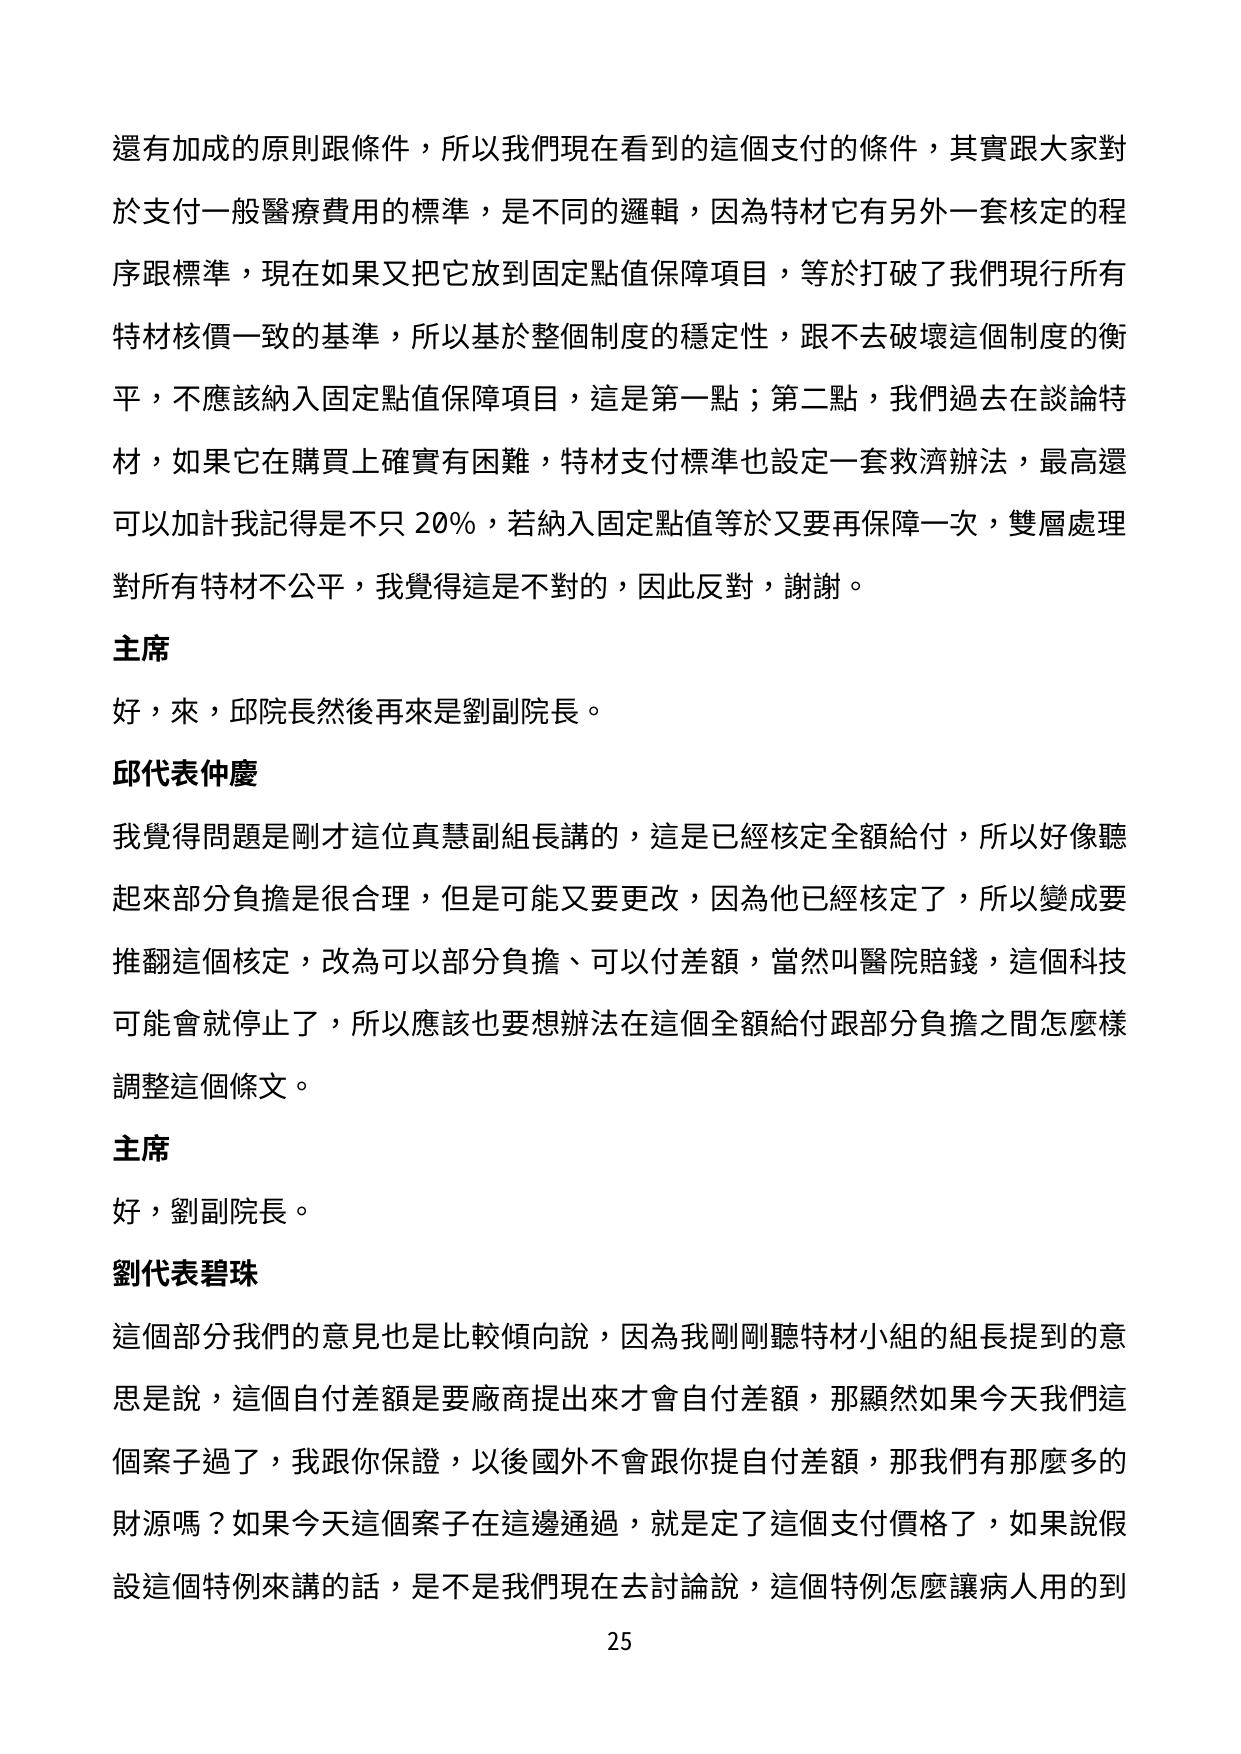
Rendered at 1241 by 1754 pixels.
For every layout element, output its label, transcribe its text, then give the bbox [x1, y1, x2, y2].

text 我覺得問題是剛才這位真慧副組長講的，這是已經核定全額給付，所以好像聽起來部分負擔是很合理，但是可能又要更改，因為他已經核定了，所以變成要推翻這個核定，改為可以部分負擔、可以付差額，當然叫醫院賠錢，這個科技可能會就停止了，所以應該也要想辦法在這個全額給付跟部分負擔之間怎麼樣調整這個條文。 [112, 793, 1128, 1105]
text 還有加成的原則跟條件，所以我們現在看到的這個支付的條件，其實跟大家對於支付一般醫療費用的標準，是不同的邏輯，因為特材它有另外一套核定的程序跟標準，現在如果又把它放到固定點值保障項目，等於打破了我們現行所有特材核價一致的基準，所以基於整個制度的穩定性，跟不去破壞這個制度的衡平，不應該納入固定點值保障項目，這是第一點；第二點，我們過去在談論特材，如果它在購買上確實有困難，特材支付標準也設定一套救濟辦法，最高還可以加計我記得是不只20％，若納入固定點值等於又要再保障一次，雙層處理對所有特材不公平，我覺得這是不對的，因此反對，謝謝。 [112, 105, 1128, 605]
text 好，來，邱院長然後再來是劉副院長。 [112, 668, 1128, 730]
text 邱代表仲慶 [112, 730, 1128, 793]
text 這個部分我們的意見也是比較傾向說，因為我剛剛聽特材小組的組長提到的意思是說，這個自付差額是要廠商提出來才會自付差額，那顯然如果今天我們這個案子過了，我跟你保證，以後國外不會跟你提自付差額，那我們有那麼多的財源嗎？如果今天這個案子在這邊通過，就是定了這個支付價格了，如果說假設這個特例來講的話，是不是我們現在去討論說，這個特例怎麼讓病人用的到 [112, 1293, 1128, 1605]
text 好，劉副院長。 [112, 1168, 1128, 1230]
text 劉代表碧珠 [112, 1230, 1128, 1293]
text 主席 [112, 1105, 1128, 1168]
text 主席 [112, 605, 1128, 668]
